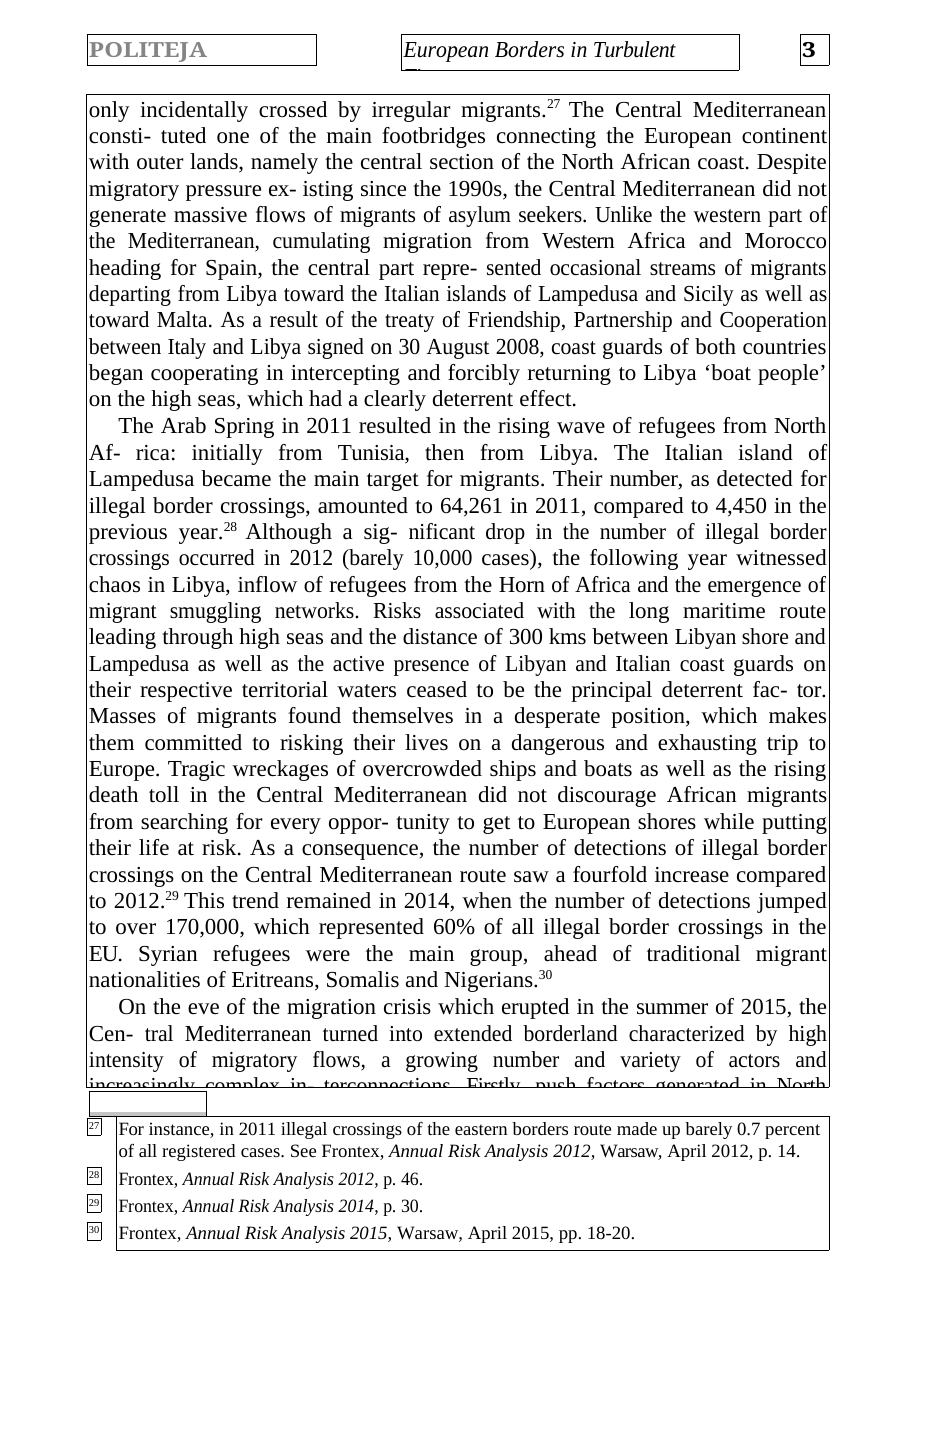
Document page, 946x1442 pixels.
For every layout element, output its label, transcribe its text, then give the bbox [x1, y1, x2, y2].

text only incidentally crossed by irregular migrants.27 The Central Mediterranean consti- tuted one of the main footbridges connecting the European continent with outer lands, namely the central section of the North African coast. Despite migratory pressure ex- isting since the 1990s, the Central Mediterranean did not generate massive flows of migrants of asylum seekers. Unlike the western part of the Mediterranean, cumulating migration from Western Africa and Morocco heading for Spain, the central part repre- sented occasional streams of migrants departing from Libya toward the Italian islands of Lampedusa and Sicily as well as toward Malta. As a result of the treaty of Friendship, Partnership and Cooperation between Italy and Libya signed on 30 August 2008, coast guards of both countries began cooperating in intercepting and forcibly returning to Libya ‘boat people’ on the high seas, which had a clearly deterrent effect. [89, 96, 827, 412]
text 28 [89, 1169, 101, 1181]
text For instance, in 2011 illegal crossings of the eastern borders route made up barely 0.7 percent of all registered cases. See Frontex, Annual Risk Analysis 2012, Warsaw, April 2012, p. 14. [118, 1118, 829, 1161]
text 31 [802, 35, 829, 65]
text 29 [89, 1197, 101, 1209]
text 27 [89, 1120, 101, 1132]
text Frontex, Annual Risk Analysis 2012, p. 46. Frontex, Annual Risk Analysis 2014, p. 30. [118, 1168, 425, 1217]
text The Arab Spring in 2011 resulted in the rising wave of refugees from North Af- rica: initially from Tunisia, then from Libya. The Italian island of Lampedusa became the main target for migrants. Their number, as detected for illegal border crossings, amounted to 64,261 in 2011, compared to 4,450 in the previous year.28 Although a sig- nificant drop in the number of illegal border crossings occurred in 2012 (barely 10,000 cases), the following year witnessed chaos in Libya, inflow of refugees from the Horn of Africa and the emergence of migrant smuggling networks. Risks associated with the long maritime route leading through high seas and the distance of 300 kms between Libyan shore and Lampedusa as well as the active presence of Libyan and Italian coast guards on their respective territorial waters ceased to be the principal deterrent fac- tor. Masses of migrants found themselves in a desperate position, which makes them committed to risking their lives on a dangerous and exhausting trip to Europe. Tragic wreckages of overcrowded ships and boats as well as the rising death toll in the Central Mediterranean did not discourage African migrants from searching for every oppor- tunity to get to European shores while putting their life at risk. As a consequence, the number of detections of illegal border crossings on the Central Mediterranean route saw a fourfold increase compared to 2012.29 This trend remained in 2014, when the number of detections jumped to over 170,000, which represented 60% of all illegal border crossings in the EU. Syrian refugees were the main group, ahead of traditional migrant nationalities of Eritreans, Somalis and Nigerians.30 [89, 413, 827, 992]
text On the eve of the migration crisis which erupted in the summer of 2015, the Cen- tral Mediterranean turned into extended borderland characterized by high intensity of migratory flows, a growing number and variety of actors and increasingly complex in- terconnections. Firstly, push factors generated in North Africa resulted to be persistent, long-term and dynamic. Therefore, endemic sources of instability, popular grievances and general discontent determined the kinetics of interactions between domestic, in- [89, 993, 827, 1087]
text Frontex, Annual Risk Analysis 2015, Warsaw, April 2015, pp. 18-20. [118, 1223, 829, 1244]
text European Borders in Turbulent Times… [403, 37, 738, 70]
text POLITEJA (5)50/2017 [89, 35, 316, 65]
text 30 [89, 1224, 101, 1236]
